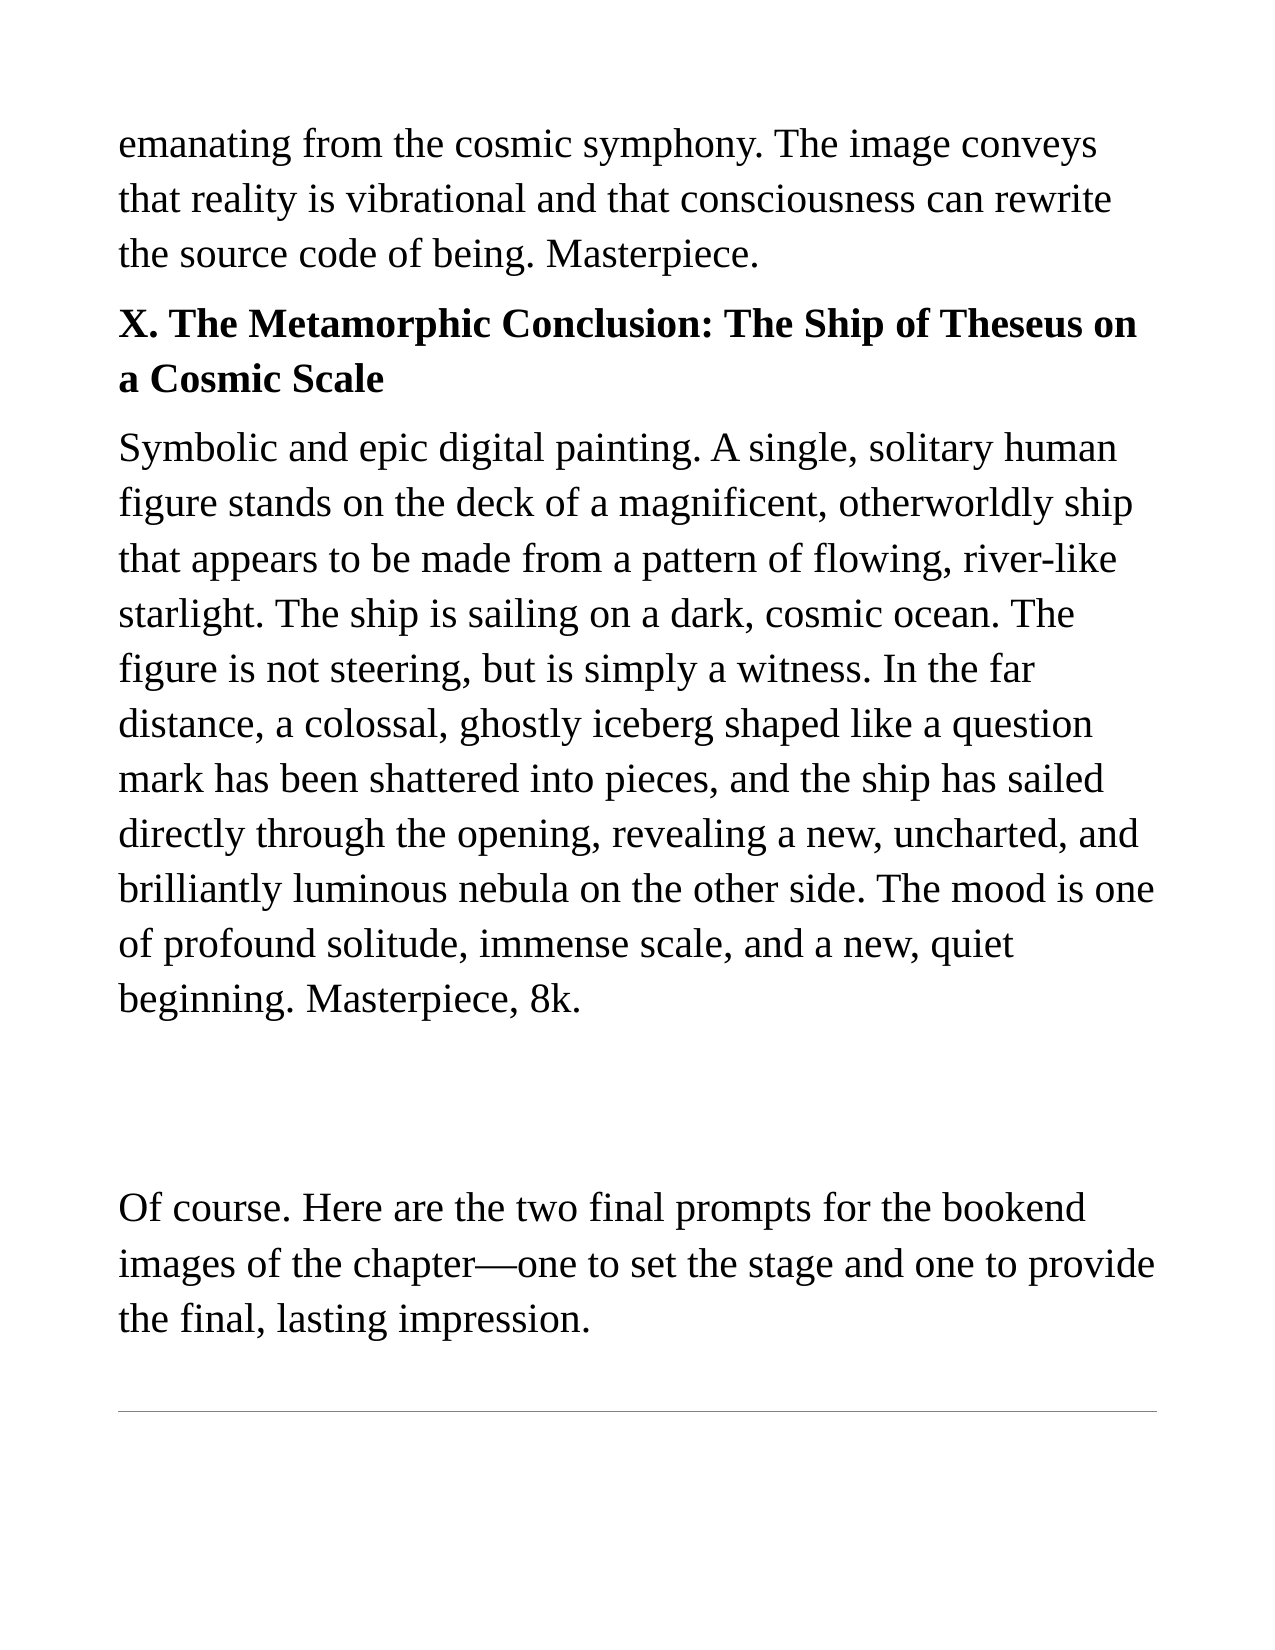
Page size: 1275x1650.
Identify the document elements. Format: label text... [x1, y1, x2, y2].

text emanating from the cosmic symphony. The image conveys that reality is vibrational and that consciousness can rewrite the source code of being. Masterpiece. [118, 118, 1157, 276]
text Symbolic and epic digital painting. A single, solitary human figure stands on the deck of a magnificent, otherworldly ship that appears to be made from a pattern of flowing, river-like starlight. The ship is sailing on a dark, cosmic ocean. The figure is not steering, but is simply a witness. In the far distance, a colossal, ghostly iceberg shaped like a question mark has been shattered into pieces, and the ship has sailed directly through the opening, revealing a new, uncharted, and brilliantly luminous nebula on the other side. The mood is one of profound solitude, immense scale, and a new, quiet beginning. Masterpiece, 8k. [118, 423, 1157, 1022]
text Of course. Here are the two final prompts for the bookend images of the chapter—one to set the stage and one to provide the final, lasting impression. [118, 1183, 1157, 1341]
text X. The Metamorphic Conclusion: The Ship of Theseus on a Cosmic Scale [118, 298, 1157, 401]
